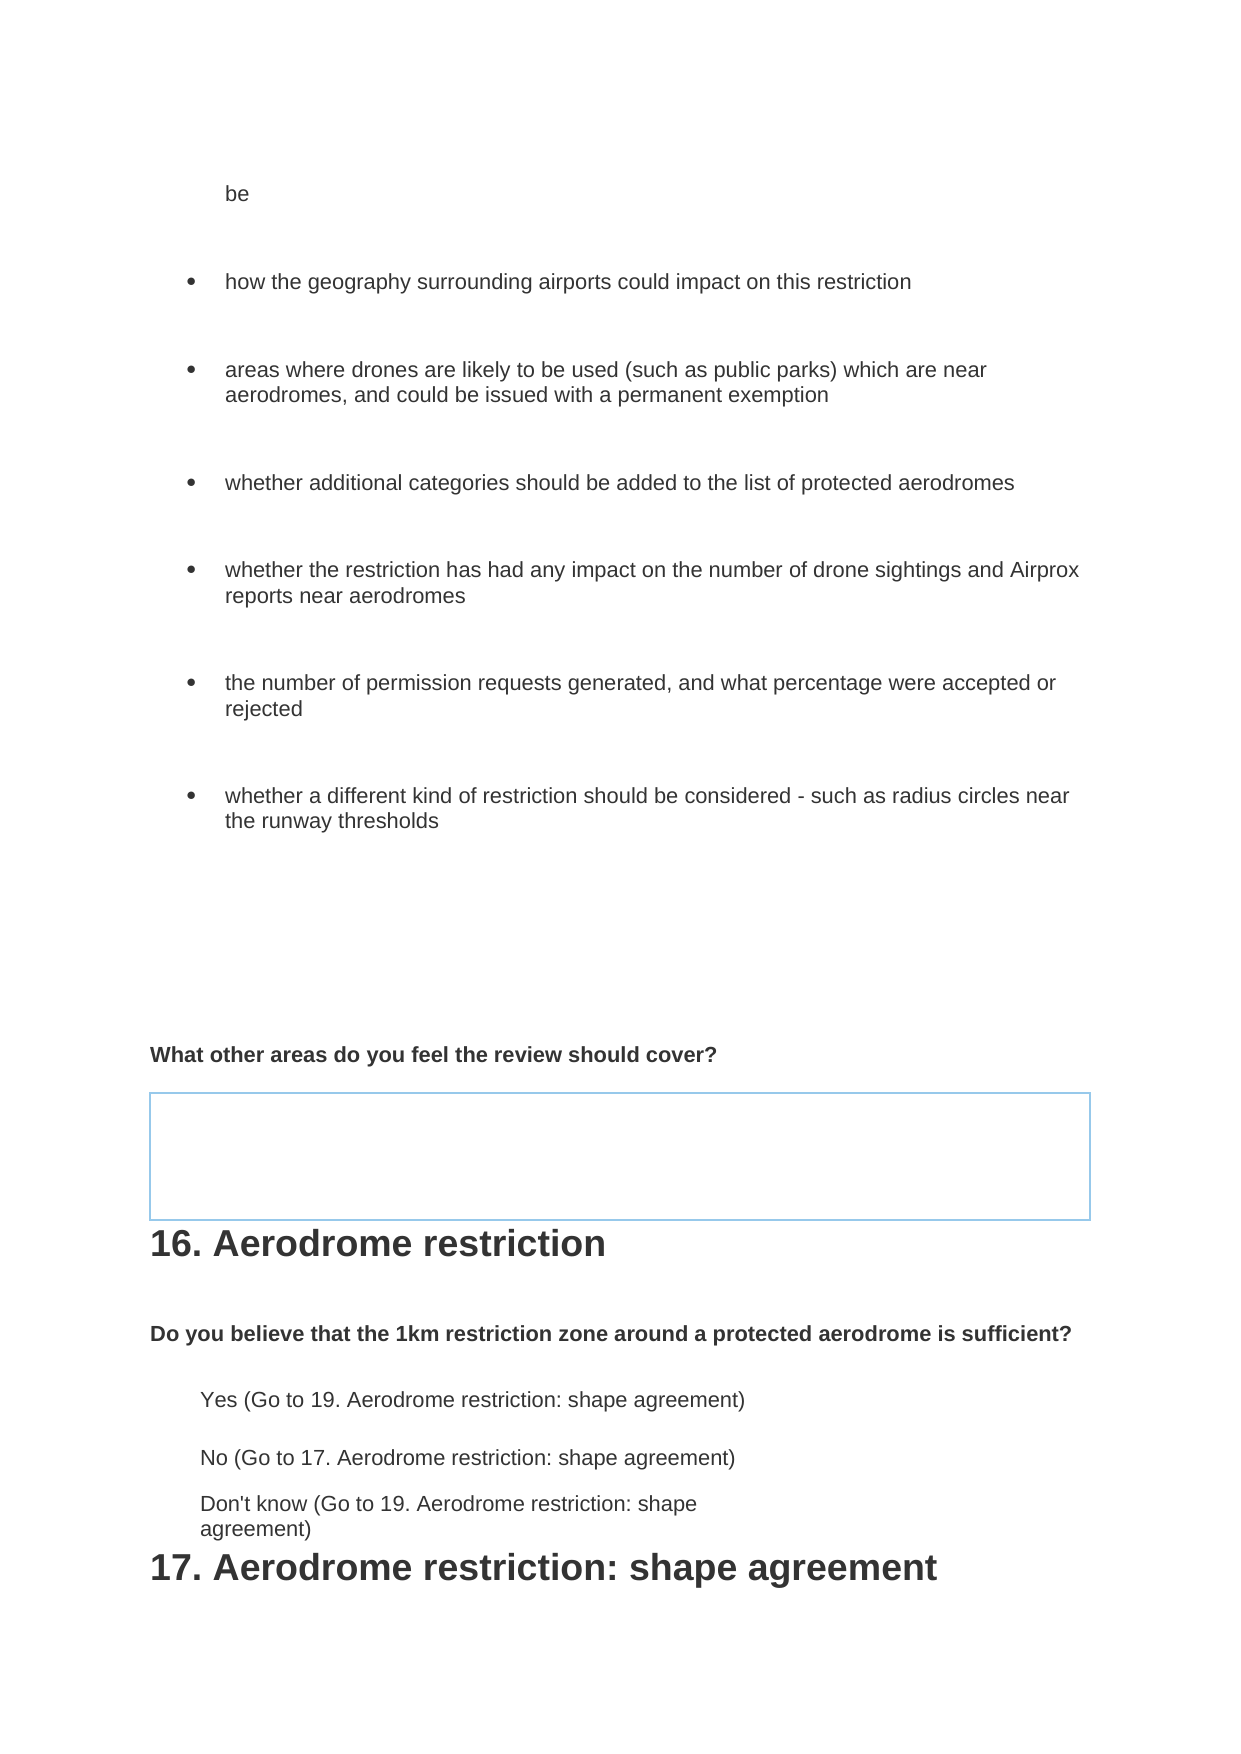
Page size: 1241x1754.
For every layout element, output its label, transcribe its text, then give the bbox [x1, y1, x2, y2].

table_header what the minimal acceptable vertical separation between a drone and an aircraft should be how the geography surrounding airports could impact on this restriction areas where drones are likely to be used (such as public parks) which are near aerodromes, and could be issued with a permanent exemption whether additional categories should be added to the list of protected aerodromes whether the restriction has had any impact on the number of drone sightings and Airprox reports near aerodromes the number of permission requests generated, and what percentage were accepted or rejected whether a different kind of restriction should be considered - such as radius circles near the runway thresholds [150, 150, 1090, 865]
table_cell [150, 938, 1090, 962]
subtitle What other areas do you feel the review should cover? [150, 1042, 1090, 1067]
table_cell [150, 890, 1090, 914]
table_header Yes (Go to 19. Aerodrome restriction: shape agreement) [200, 1371, 815, 1429]
table_cell [150, 1429, 200, 1487]
table_cell [150, 962, 1090, 986]
table_header [150, 1371, 200, 1429]
table_cell [150, 865, 1090, 890]
table_cell [150, 914, 1090, 938]
text 16. Aerodrome restriction [150, 1221, 1090, 1264]
subtitle Do you believe that the 1km restriction zone around a protected aerodrome is sufficient? [150, 1321, 1090, 1346]
table_cell [150, 986, 1090, 1010]
table_header [151, 1094, 1089, 1219]
text 17. Aerodrome restriction: shape agreement [150, 1545, 1090, 1588]
table_cell No (Go to 17. Aerodrome restriction: shape agreement) [200, 1429, 815, 1487]
table_cell [150, 1487, 200, 1545]
table_cell Don't know (Go to 19. Aerodrome restriction: shape agreement) [200, 1487, 815, 1545]
